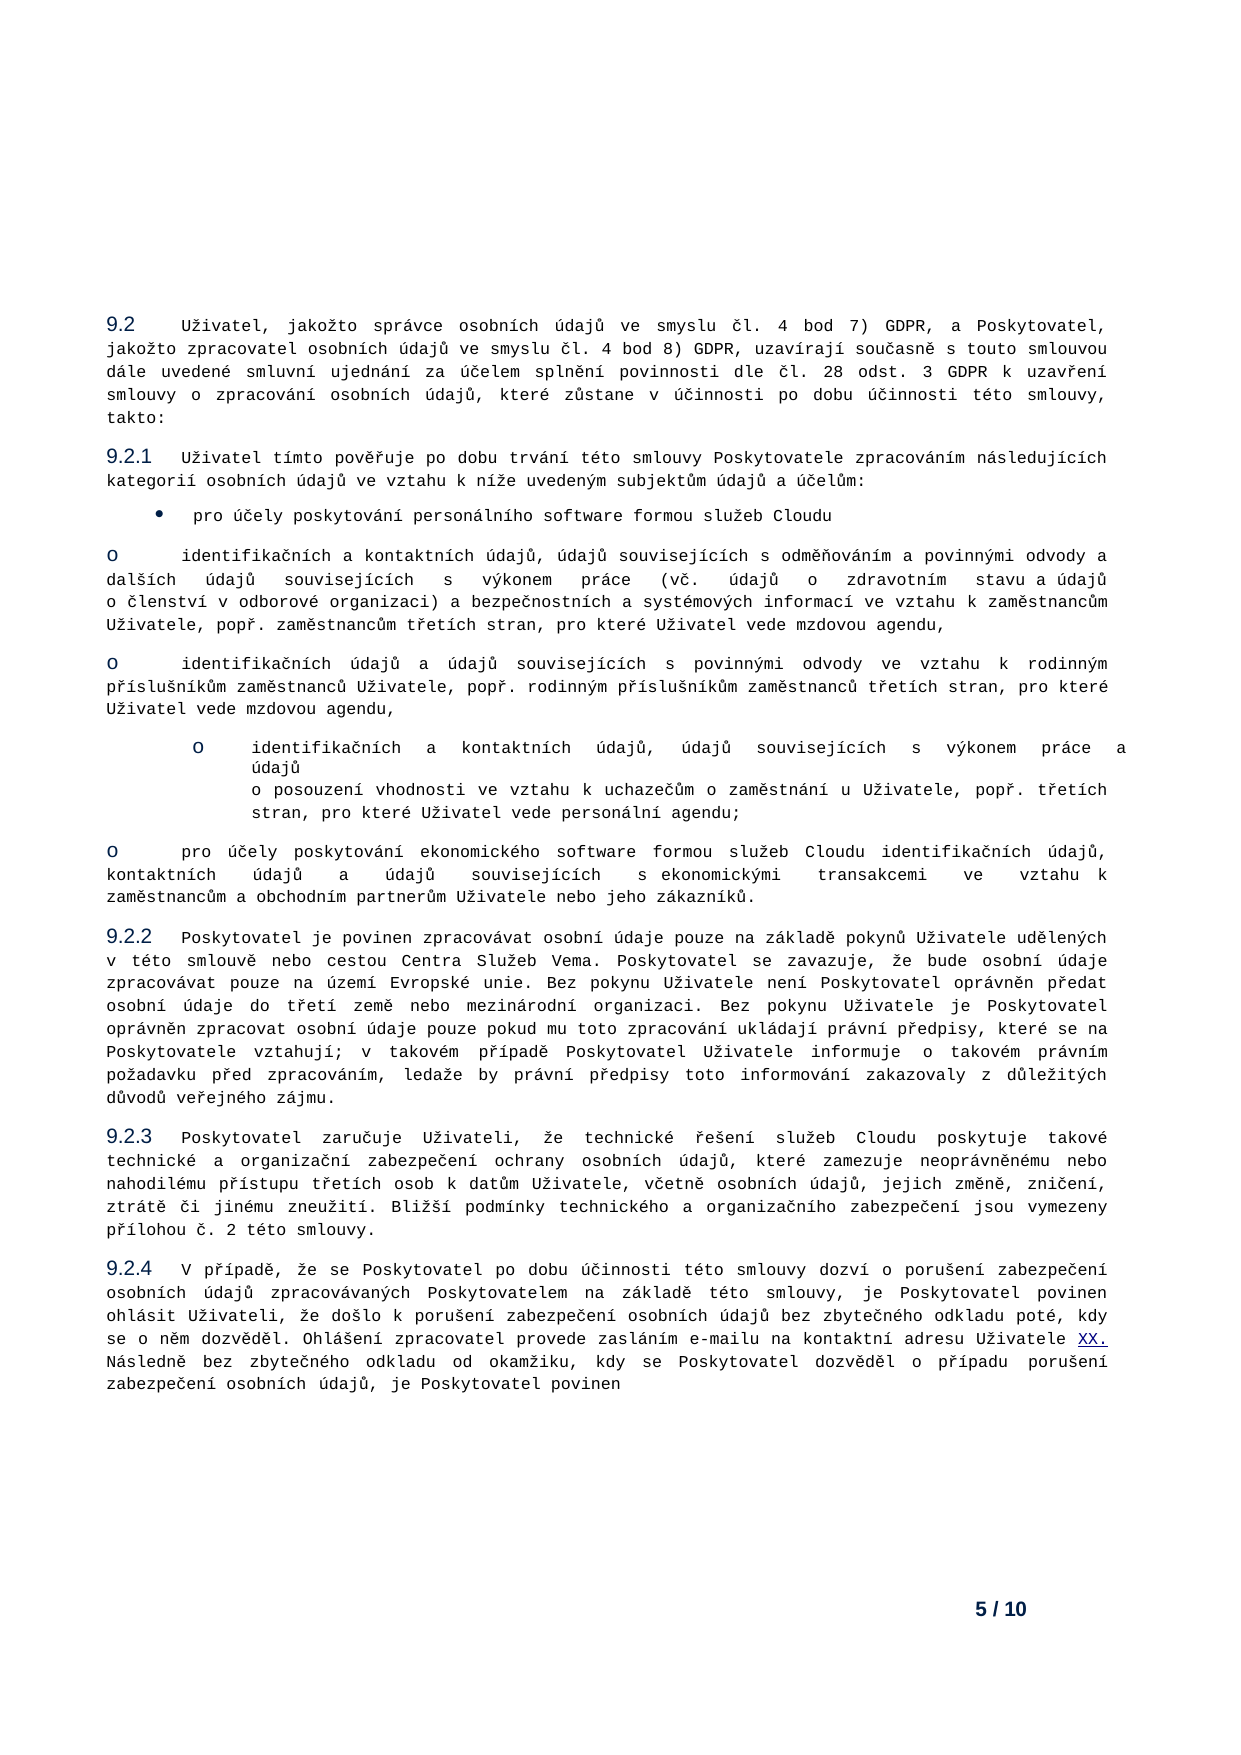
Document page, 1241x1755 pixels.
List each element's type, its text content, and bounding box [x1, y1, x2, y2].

text o posouzení vhodnosti ve vztahu k uchazečům o zaměstnání u Uživatele, popř. třetích stran, pro které Uživatel vede personální agendu; [251, 782, 1108, 823]
list Poskytovatel zaručuje Uživateli, že technické řešení služeb Cloudu poskytuje takové technické a organizační zabezpečení ochrany osobních údajů, které zamezuje neoprávněnému nebo nahodilému přístupu třetích osob k datům Uživatele, včetně osobních údajů, jejich změně, zničení, ztrátě či jinému zneužití. Bližší podmínky technického a organizačního zabezpečení jsou vymezeny přílohou č. 2 této smlouvy. [106, 1124, 1108, 1240]
list identifikačních údajů a údajů souvisejících s povinnými odvody ve vztahu k rodinným příslušníkům zaměstnanců Uživatele, popř. rodinným příslušníkům zaměstnanců třetích stran, pro které Uživatel vede mzdovou agendu, [106, 652, 1108, 719]
list Uživatel tímto pověřuje po dobu trvání této smlouvy Poskytovatele zpracováním následujících kategorií osobních údajů ve vztahu k níže uvedeným subjektům údajů a účelům: [106, 444, 1107, 492]
list identifikačních a kontaktních údajů, údajů souvisejících s výkonem práce a údajů [192, 736, 1126, 778]
list pro účely poskytování ekonomického software formou služeb Cloudu identifikačních údajů, kontaktních údajů a údajů souvisejících s ekonomickými transakcemi ve vztahu k zaměstnancům a obchodním partnerům Uživatele nebo jeho zákazníků. [106, 840, 1108, 907]
list Poskytovatel je povinen zpracovávat osobní údaje pouze na základě pokynů Uživatele udělených v této smlouvě nebo cestou Centra Služeb Vema. Poskytovatel se zavazuje, že bude osobní údaje zpracovávat pouze na území Evropské unie. Bez pokynu Uživatele není Poskytovatel oprávněn předat osobní údaje do třetí země nebo mezinárodní organizaci. Bez pokynu Uživatele je Poskytovatel oprávněn zpracovat osobní údaje pouze pokud mu toto zpracování ukládají právní předpisy, které se na Poskytovatele vztahují; v takovém případě Poskytovatel Uživatele informuje o takovém právním požadavku před zpracováním, ledaže by právní předpisy toto informování zakazovaly z důležitých důvodů veřejného zájmu. [106, 924, 1108, 1108]
list Uživatel, jakožto správce osobních údajů ve smyslu čl. 4 bod 7) GDPR, a Poskytovatel, jakožto zpracovatel osobních údajů ve smyslu čl. 4 bod 8) GDPR, uzavírají současně s touto smlouvou dále uvedené smluvní ujednání za účelem splnění povinnosti dle čl. 28 odst. 3 GDPR k uzavření smlouvy o zpracování osobních údajů, které zůstane v účinnosti po dobu účinnosti této smlouvy, takto: [106, 312, 1108, 428]
list pro účely poskytování personálního software formou služeb Cloudu [156, 507, 1126, 526]
list identifikačních a kontaktních údajů, údajů souvisejících s odměňováním a povinnými odvody a dalších údajů souvisejících s výkonem práce (vč. údajů o zdravotním stavu a údajů o členství v odborové organizaci) a bezpečnostních a systémových informací ve vztahu k zaměstnancům Uživatele, popř. zaměstnancům třetích stran, pro které Uživatel vede mzdovou agendu, [106, 544, 1108, 635]
list V případě, že se Poskytovatel po dobu účinnosti této smlouvy dozví o porušení zabezpečení osobních údajů zpracovávaných Poskytovatelem na základě této smlouvy, je Poskytovatel povinen ohlásit Uživateli, že došlo k porušení zabezpečení osobních údajů bez zbytečného odkladu poté, kdy se o něm dozvěděl. Ohlášení zpracovatel provede zasláním e-mailu na kontaktní adresu Uživatele XX. Následně bez zbytečného odkladu od okamžiku, kdy se Poskytovatel dozvěděl o případu porušení zabezpečení osobních údajů, je Poskytovatel povinen [106, 1256, 1108, 1395]
